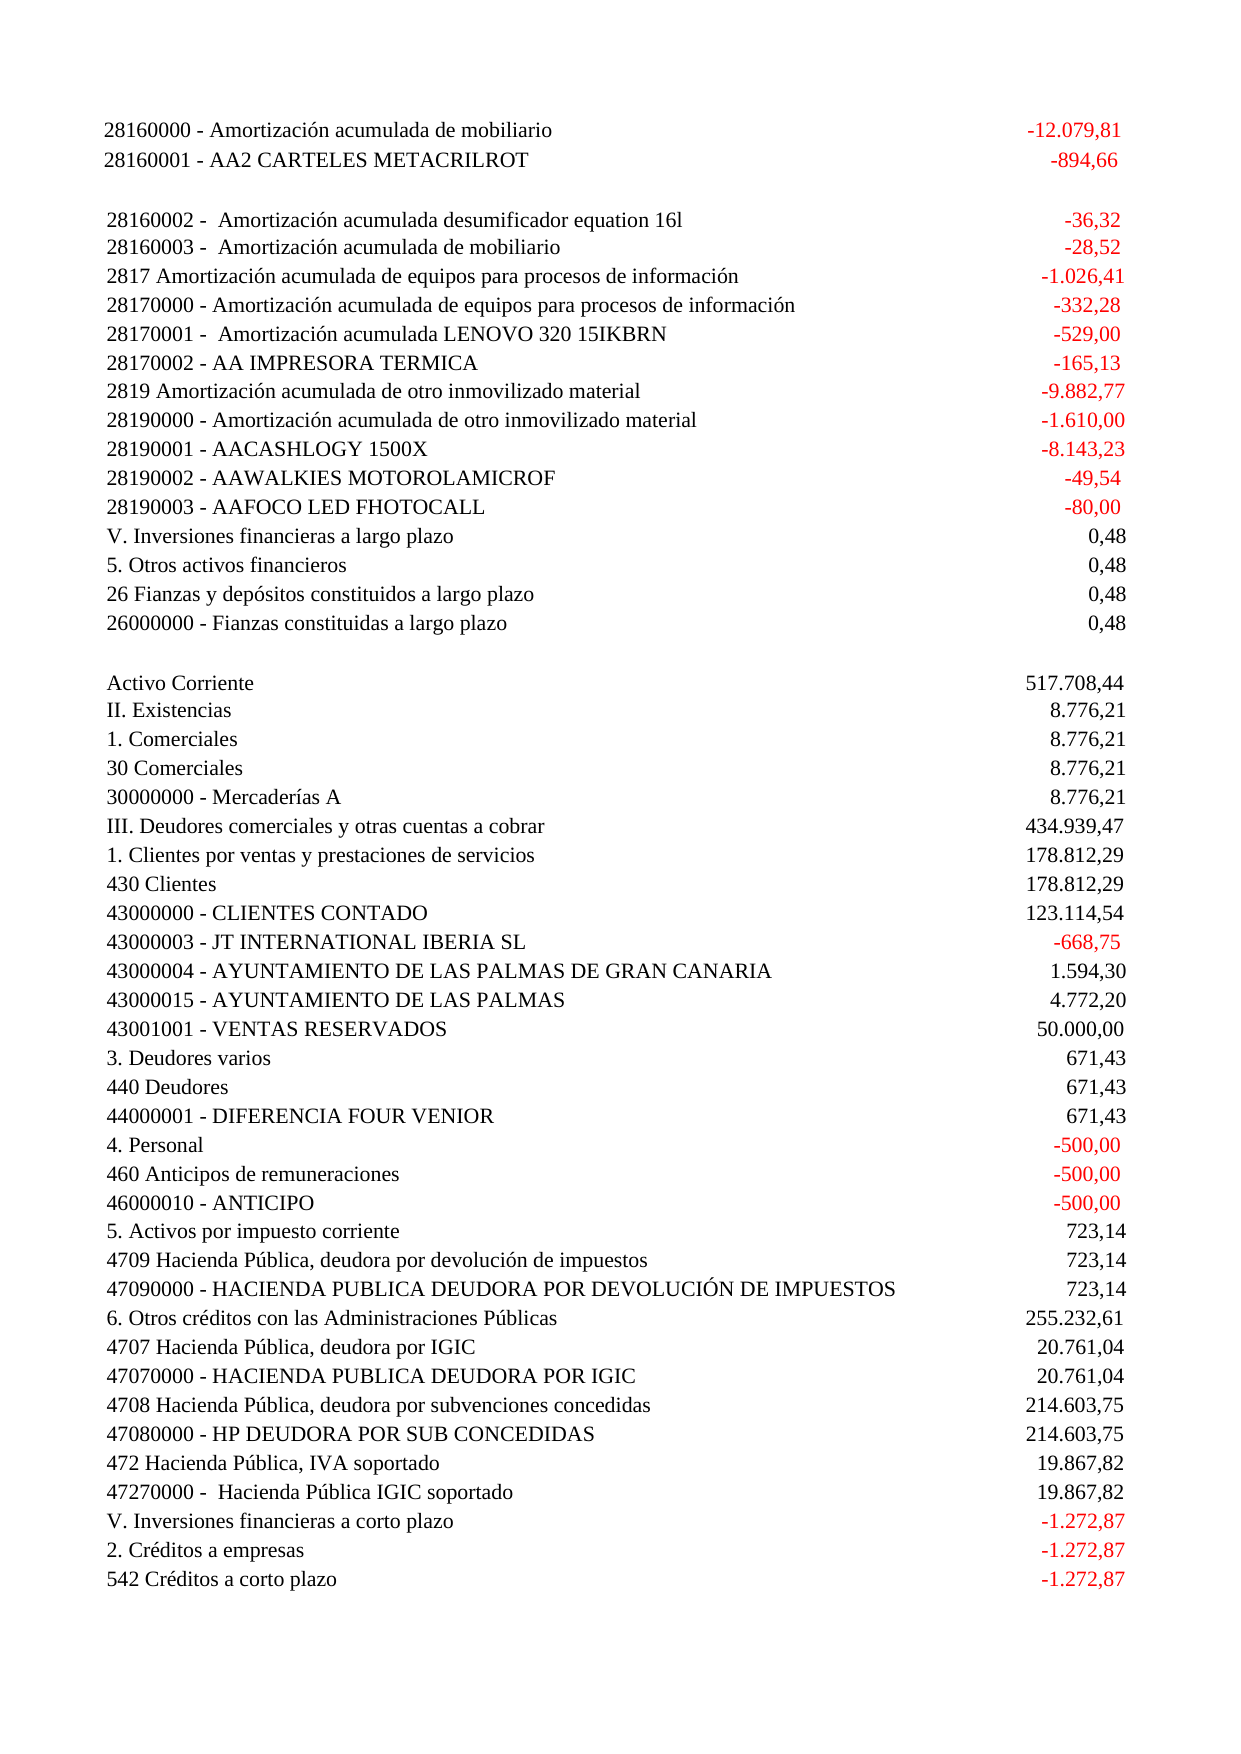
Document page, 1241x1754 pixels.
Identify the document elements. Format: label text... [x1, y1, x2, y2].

table_cell 28160003 - Amortización acumulada de mobiliario [106, 234, 1025, 263]
table_cell 43000003 - JT INTERNATIONAL IBERIA SL [106, 929, 1025, 958]
table_cell 8.776,21 [1025, 697, 1131, 726]
table_cell 517.708,44 [1025, 654, 1131, 697]
table_cell 47090000 - HACIENDA PUBLICA DEUDORA POR DEVOLUCIÓN DE IMPUESTOS [106, 1276, 1025, 1305]
table_cell 28170002 - AA IMPRESORA TERMICA [106, 350, 1025, 378]
table_cell [1129, 147, 1136, 177]
table_cell 1. Clientes por ventas y prestaciones de servicios [106, 842, 1025, 871]
table_cell -49,54 [1025, 465, 1131, 494]
table_cell 472 Hacienda Pública, IVA soportado [106, 1450, 1025, 1479]
table_cell 4.772,20 [1025, 987, 1131, 1016]
table_cell 723,14 [1025, 1276, 1131, 1305]
table_cell 542 Créditos a corto plazo [106, 1566, 1025, 1595]
table_cell 4. Personal [106, 1132, 1025, 1161]
table_cell 8.776,21 [1025, 755, 1131, 784]
table_cell 43001001 - VENTAS RESERVADOS [106, 1016, 1025, 1045]
table_cell 26000000 - Fianzas constituidas a largo plazo [106, 610, 1025, 654]
table_cell 47080000 - HP DEUDORA POR SUB CONCEDIDAS [106, 1421, 1025, 1450]
table_cell 255.232,61 [1025, 1305, 1131, 1334]
table_cell 47070000 - HACIENDA PUBLICA DEUDORA POR IGIC [106, 1363, 1025, 1392]
table_cell -1.272,87 [1025, 1508, 1131, 1537]
table_cell 28190002 - AAWALKIES MOTOROLAMICROF [106, 465, 1025, 494]
table_cell -28,52 [1025, 234, 1131, 263]
table_cell 44000001 - DIFERENCIA FOUR VENIOR [106, 1103, 1025, 1132]
table_cell 460 Anticipos de remuneraciones [106, 1161, 1025, 1189]
table_cell -1.272,87 [1025, 1566, 1131, 1595]
table_cell 28160000 - Amortización acumulada de mobiliario [104, 117, 1019, 147]
table_cell 214.603,75 [1025, 1392, 1131, 1421]
table_cell 30 Comerciales [106, 755, 1025, 784]
table_cell 671,43 [1025, 1074, 1131, 1103]
table_header 28160002 - Amortización acumulada desumificador equation 16l [106, 207, 1025, 234]
table_cell II. Existencias [106, 697, 1025, 726]
table_cell 0,48 [1025, 581, 1131, 610]
table_cell 440 Deudores [106, 1074, 1025, 1103]
table_cell -12.079,81 [1019, 117, 1128, 147]
table_cell 434.939,47 [1025, 813, 1131, 842]
table_cell 5. Otros activos financieros [106, 552, 1025, 581]
table_cell 19.867,82 [1025, 1479, 1131, 1508]
table_cell -500,00 [1025, 1161, 1131, 1189]
table_cell 20.761,04 [1025, 1363, 1131, 1392]
table_cell 28170001 - Amortización acumulada LENOVO 320 15IKBRN [106, 321, 1025, 349]
table_header -36,32 [1025, 207, 1131, 234]
table_cell -500,00 [1025, 1132, 1131, 1161]
table_cell 8.776,21 [1025, 726, 1131, 755]
table_cell -529,00 [1025, 321, 1131, 349]
table_cell 2819 Amortización acumulada de otro inmovilizado material [106, 379, 1025, 407]
table_cell -332,28 [1025, 292, 1131, 321]
table_cell 46000010 - ANTICIPO [106, 1190, 1025, 1218]
table_cell 2. Créditos a empresas [106, 1537, 1025, 1566]
table_cell 1.594,30 [1025, 958, 1131, 987]
table_cell 4708 Hacienda Pública, deudora por subvenciones concedidas [106, 1392, 1025, 1421]
table_cell 0,48 [1025, 610, 1131, 654]
table_cell 19.867,82 [1025, 1450, 1131, 1479]
table_cell 178.812,29 [1025, 842, 1131, 871]
table_cell 43000015 - AYUNTAMIENTO DE LAS PALMAS [106, 987, 1025, 1016]
table_cell 28190003 - AAFOCO LED FHOTOCALL [106, 494, 1025, 523]
table_cell 43000000 - CLIENTES CONTADO [106, 900, 1025, 929]
table_cell 0,48 [1025, 552, 1131, 581]
table_cell 430 Clientes [106, 871, 1025, 900]
table_cell 2817 Amortización acumulada de equipos para procesos de información [106, 263, 1025, 292]
table_cell 28170000 - Amortización acumulada de equipos para procesos de información [106, 292, 1025, 321]
table_cell 0,48 [1025, 523, 1131, 552]
table_cell 3. Deudores varios [106, 1045, 1025, 1074]
table_cell 214.603,75 [1025, 1421, 1131, 1450]
table_cell -668,75 [1025, 929, 1131, 958]
table_cell 43000004 - AYUNTAMIENTO DE LAS PALMAS DE GRAN CANARIA [106, 958, 1025, 987]
table_cell 28160001 - AA2 CARTELES METACRILROT [104, 147, 1019, 177]
table_cell III. Deudores comerciales y otras cuentas a cobrar [106, 813, 1025, 842]
table_cell 6. Otros créditos con las Administraciones Públicas [106, 1305, 1025, 1334]
table_cell 5. Activos por impuesto corriente [106, 1219, 1025, 1247]
table_cell 178.812,29 [1025, 871, 1131, 900]
table_cell 723,14 [1025, 1248, 1131, 1276]
table_cell 50.000,00 [1025, 1016, 1131, 1045]
table_cell -1.026,41 [1025, 263, 1131, 292]
table_cell 671,43 [1025, 1045, 1131, 1074]
table_cell 1. Comerciales [106, 726, 1025, 755]
table_cell V. Inversiones financieras a largo plazo [106, 523, 1025, 552]
table_cell Activo Corriente [106, 654, 1025, 697]
table_cell -1.272,87 [1025, 1537, 1131, 1566]
table_cell 47270000 - Hacienda Pública IGIC soportado [106, 1479, 1025, 1508]
table_cell 671,43 [1025, 1103, 1131, 1132]
table_cell -894,66 [1019, 147, 1128, 177]
table_cell 123.114,54 [1025, 900, 1131, 929]
table_cell 30000000 - Mercaderías A [106, 784, 1025, 813]
table_cell -8.143,23 [1025, 436, 1131, 465]
table_cell 28190000 - Amortización acumulada de otro inmovilizado material [106, 408, 1025, 436]
table_cell -500,00 [1025, 1190, 1131, 1218]
table_cell 4707 Hacienda Pública, deudora por IGIC [106, 1334, 1025, 1363]
table_cell 8.776,21 [1025, 784, 1131, 813]
table_cell 723,14 [1025, 1219, 1131, 1247]
table_cell -165,13 [1025, 350, 1131, 378]
table_cell -1.610,00 [1025, 408, 1131, 436]
table_cell -9.882,77 [1025, 379, 1131, 407]
table_cell 28190001 - AACASHLOGY 1500X [106, 436, 1025, 465]
table_cell [1129, 117, 1136, 147]
table_cell 4709 Hacienda Pública, deudora por devolución de impuestos [106, 1248, 1025, 1276]
table_cell 20.761,04 [1025, 1334, 1131, 1363]
table_cell -80,00 [1025, 494, 1131, 523]
table_cell V. Inversiones financieras a corto plazo [106, 1508, 1025, 1537]
table_cell 26 Fianzas y depósitos constituidos a largo plazo [106, 581, 1025, 610]
